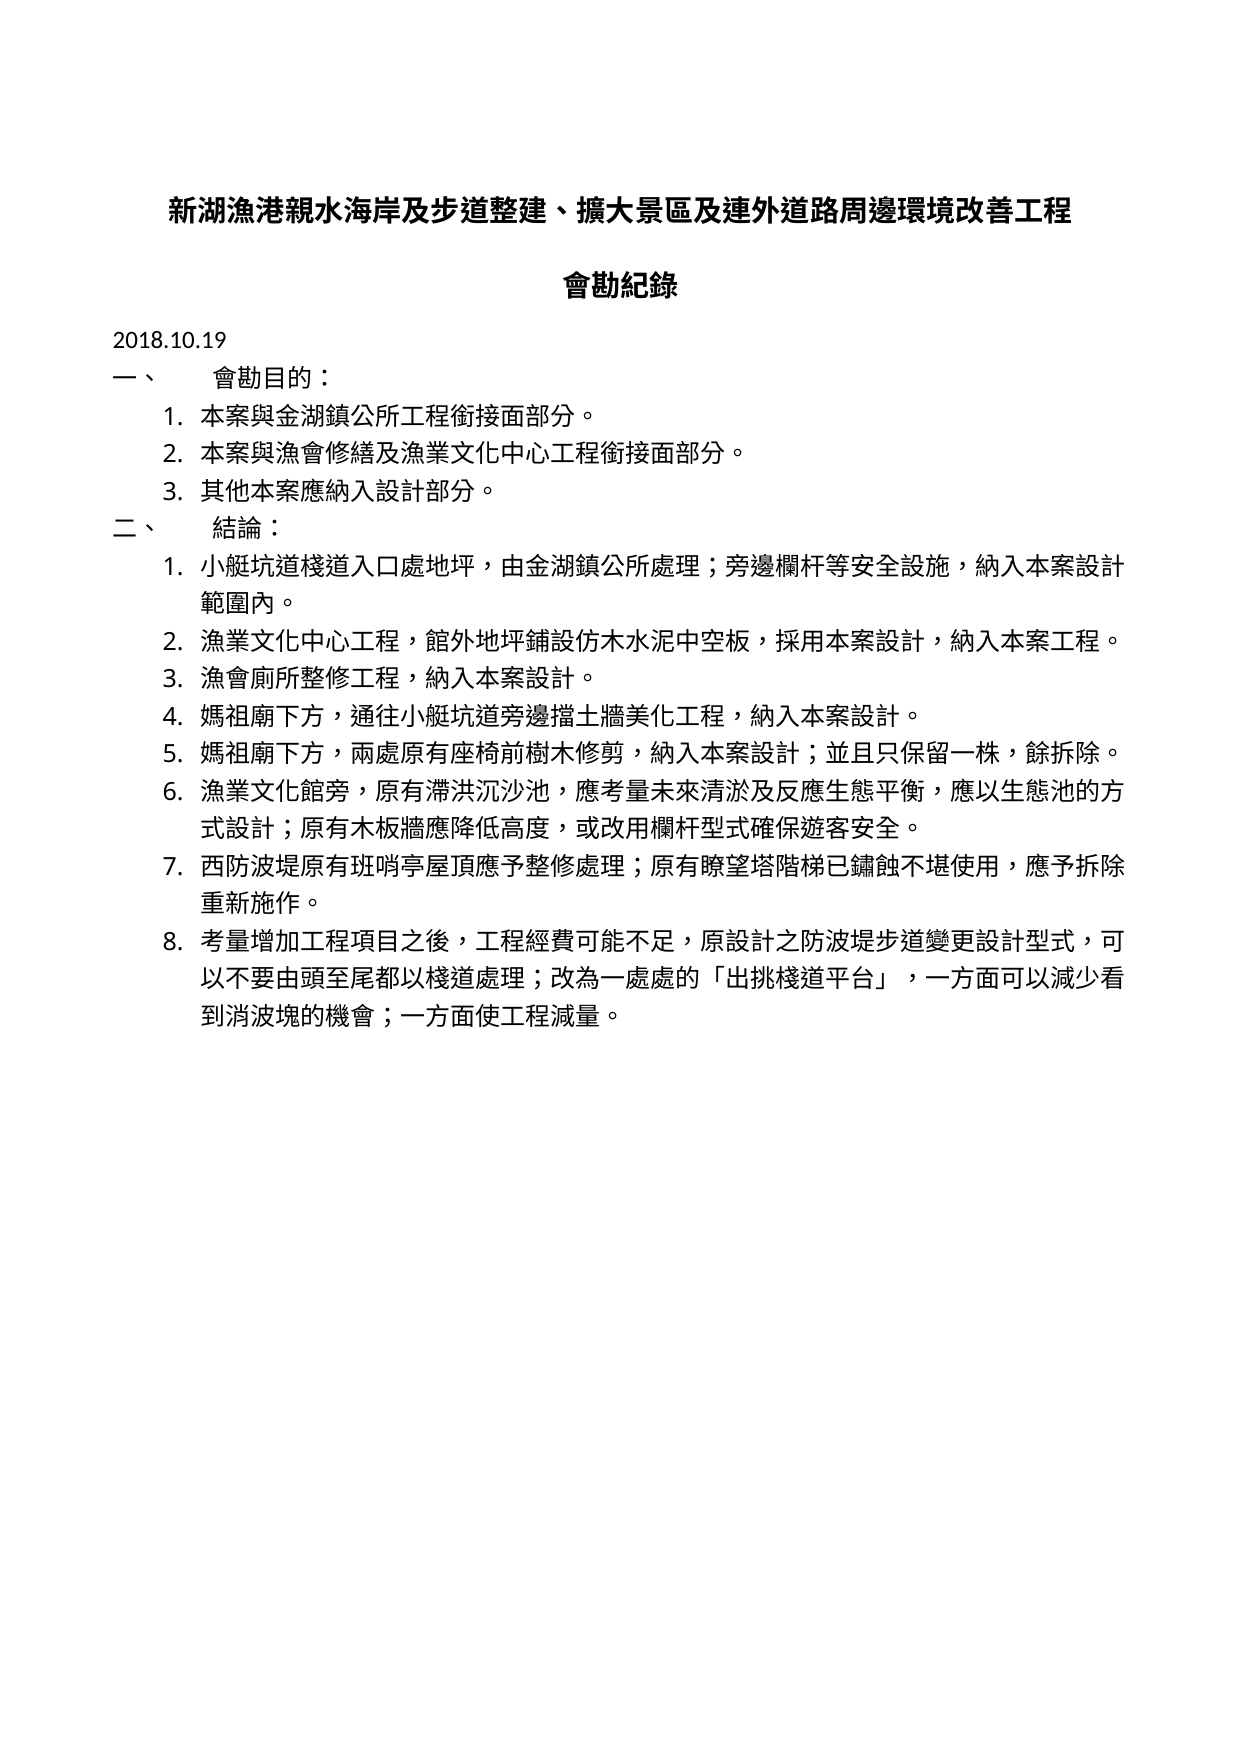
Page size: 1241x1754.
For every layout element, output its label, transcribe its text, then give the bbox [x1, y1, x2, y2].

list 媽祖廟下方，通往小艇坑道旁邊擋土牆美化工程，納入本案設計。 [162, 689, 1128, 727]
list 漁業文化館旁，原有滯洪沉沙池，應考量未來清淤及反應生態平衡，應以生態池的方式設計；原有木板牆應降低高度，或改用欄杆型式確保遊客安全。 [162, 764, 1128, 839]
text 新湖漁港親水海岸及步道整建、擴大景區及連外道路周邊環境改善工程 [112, 164, 1128, 239]
list 漁業文化中心工程，館外地坪鋪設仿木水泥中空板，採用本案設計，納入本案工程。 [162, 614, 1128, 652]
list 媽祖廟下方，兩處原有座椅前樹木修剪，納入本案設計；並且只保留一株，餘拆除。 [162, 727, 1128, 764]
list 結論： [112, 502, 1128, 539]
list 本案與漁會修繕及漁業文化中心工程銜接面部分。 [162, 427, 1128, 464]
list 漁會廁所整修工程，納入本案設計。 [162, 652, 1128, 689]
list 小艇坑道棧道入口處地坪，由金湖鎮公所處理；旁邊欄杆等安全設施，納入本案設計範圍內。 [162, 539, 1128, 614]
list 本案與金湖鎮公所工程銜接面部分。 [162, 389, 1128, 427]
text 會勘紀錄 [112, 239, 1128, 314]
list 其他本案應納入設計部分。 [162, 464, 1128, 502]
list 考量增加工程項目之後，工程經費可能不足，原設計之防波堤步道變更設計型式，可以不要由頭至尾都以棧道處理；改為一處處的「出挑棧道平台」，一方面可以減少看到消波塊的機會；一方面使工程減量。 [162, 914, 1128, 1027]
list 會勘目的： [112, 352, 1128, 389]
list 西防波堤原有班哨亭屋頂應予整修處理；原有瞭望塔階梯已鏽蝕不堪使用，應予拆除重新施作。 [162, 839, 1128, 914]
text 2018.10.19 [112, 314, 1128, 352]
